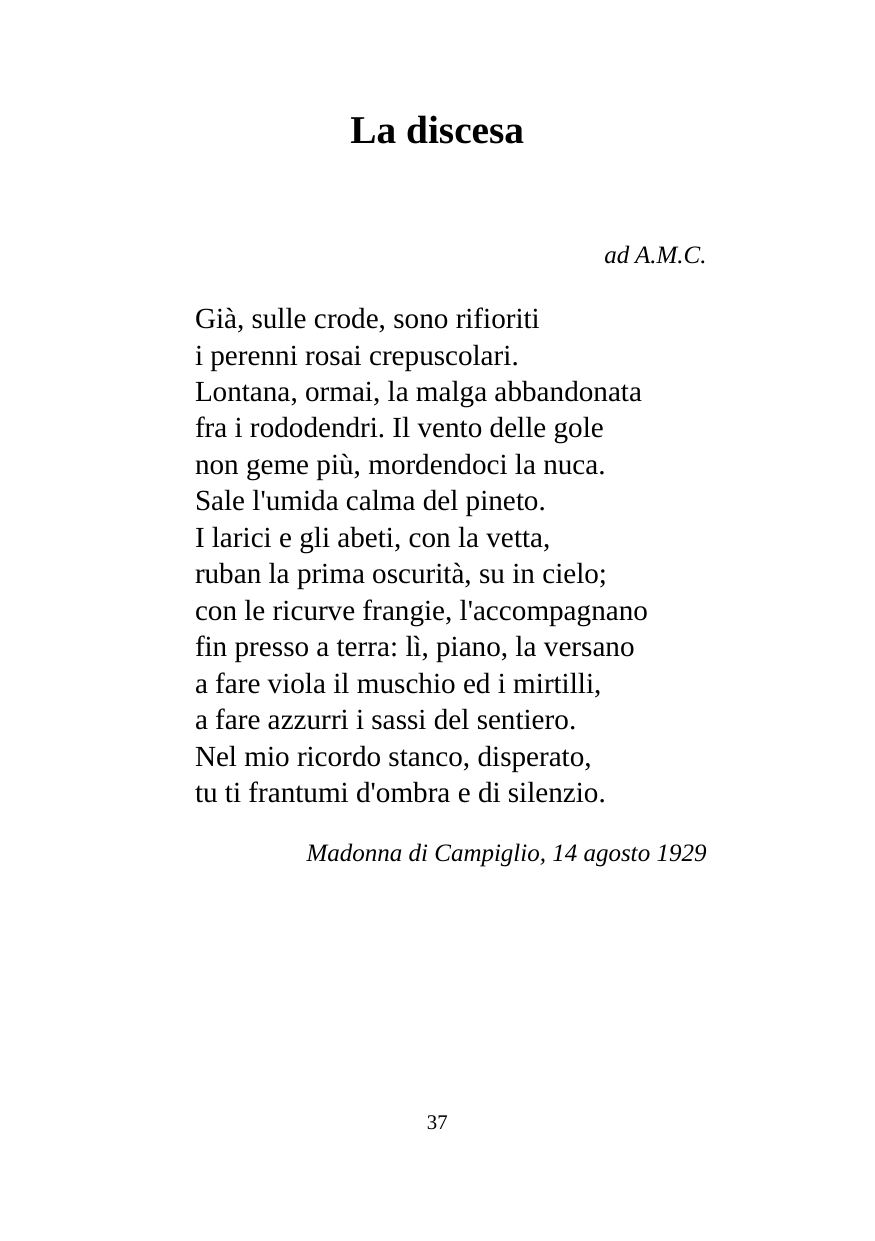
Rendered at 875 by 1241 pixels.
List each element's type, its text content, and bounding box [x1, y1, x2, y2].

subtitle La discesa [106, 106, 768, 152]
text non geme più, mordendoci la nuca. [195, 447, 768, 481]
text fin presso a terra: lì, piano, la versano [195, 629, 768, 663]
text con le ricurve frangie, l'accompagnano [195, 593, 768, 626]
text a fare viola il muschio ed i mirtilli, [195, 666, 768, 699]
text I larici e gli abeti, con la vetta, [195, 520, 768, 553]
text ad A.M.C. [106, 240, 709, 269]
text i perenni rosai crepuscolari. [195, 338, 768, 371]
text Nel mio ricordo stanco, disperato, [195, 739, 768, 772]
text fra i rododendri. Il vento delle gole [195, 411, 768, 444]
text Sale l'umida calma del pineto. [195, 483, 768, 517]
text tu ti frantumi d'ombra e di silenzio. [195, 775, 768, 809]
text ruban la prima oscurità, su in cielo; [195, 556, 768, 590]
text Lontana, ormai, la malga abbandonata [195, 374, 768, 408]
text Già, sulle crode, sono rifioriti [195, 301, 768, 335]
text Madonna di Campiglio, 14 agosto 1929 [106, 838, 709, 867]
text a fare azzurri i sassi del sentiero. [195, 702, 768, 736]
